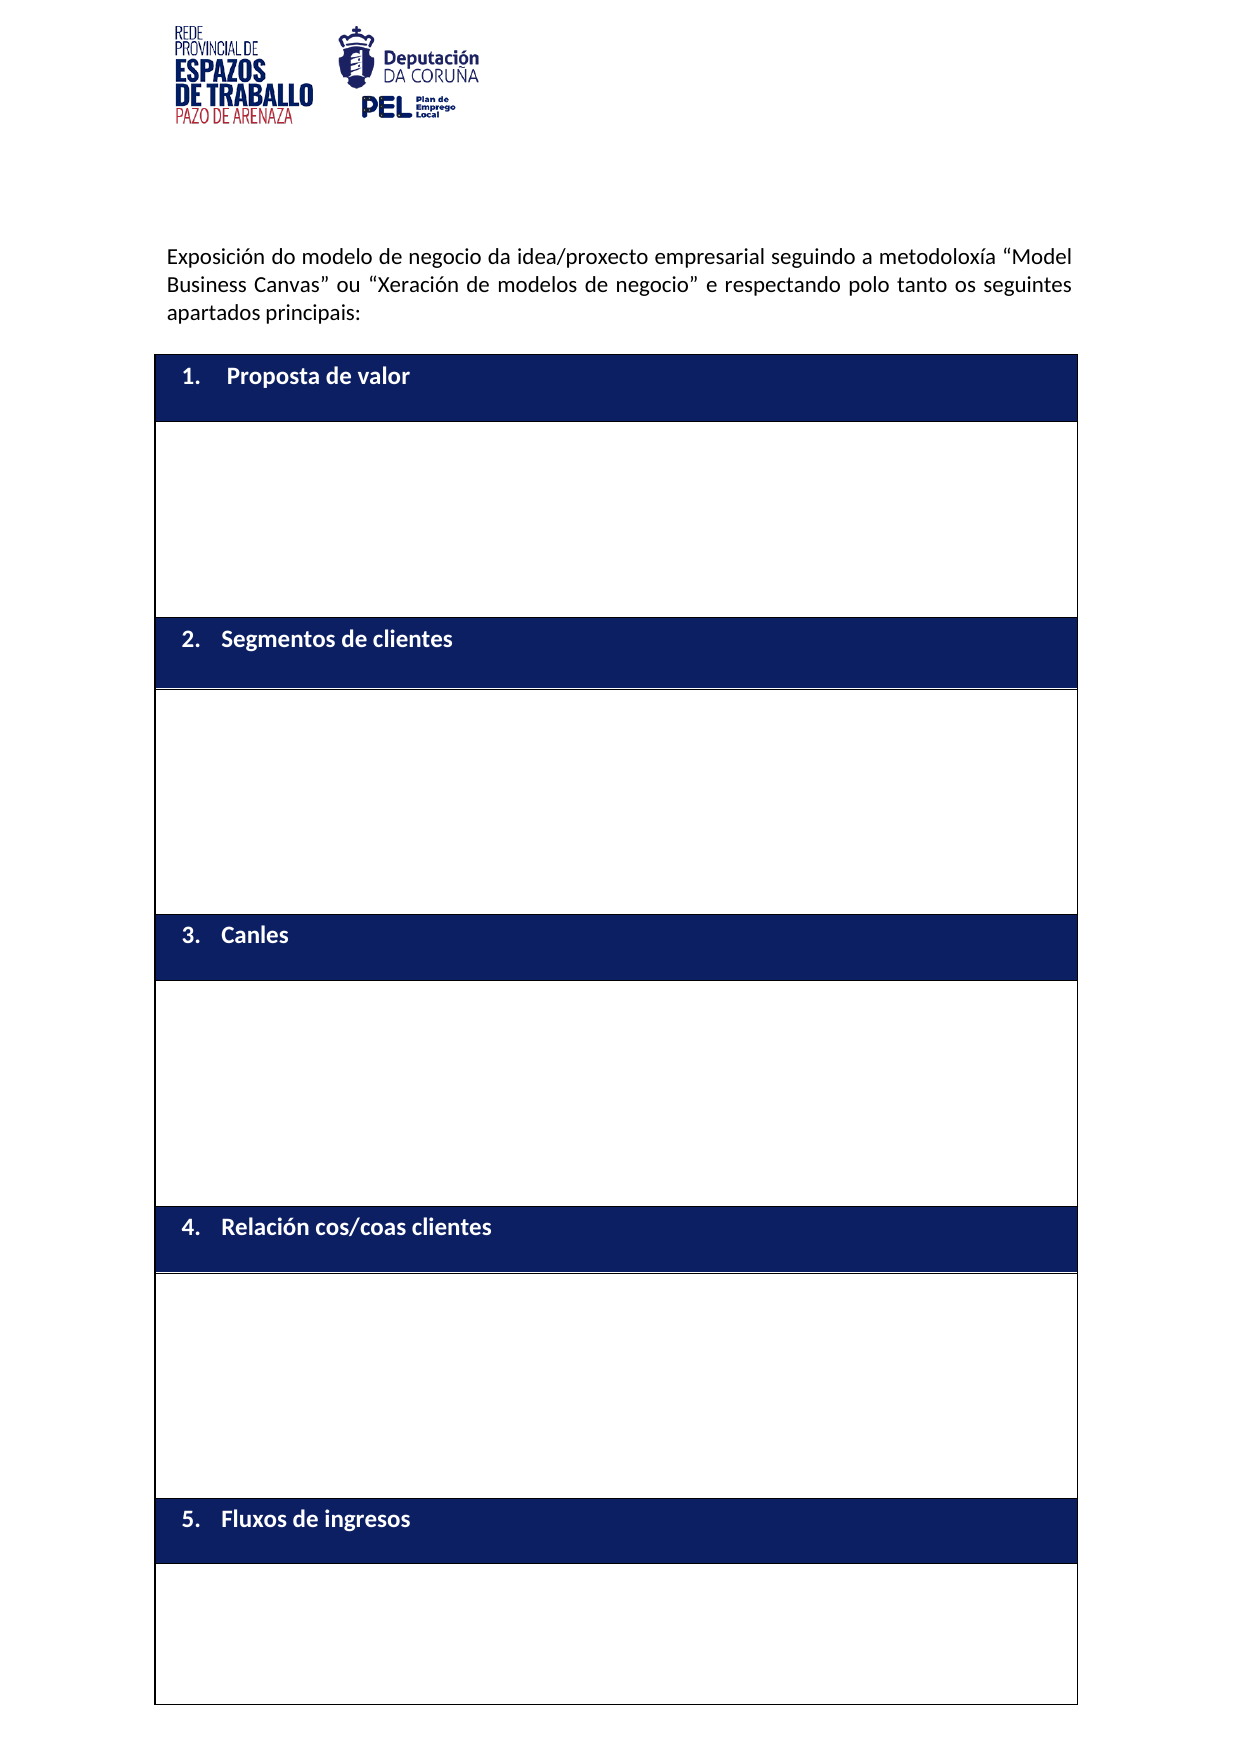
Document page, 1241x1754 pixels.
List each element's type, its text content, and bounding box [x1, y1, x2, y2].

table_cell [156, 981, 1077, 1206]
table_cell [156, 1564, 1077, 1704]
text Exposición do modelo de negocio da idea/proxecto empresarial seguindo a metodoloxía “Model Business Canvas” ou “Xeración de modelos de negocio” e respectando polo tanto os seguintes apartados principais: [167, 242, 1073, 326]
table_cell Segmentos de clientes [156, 618, 1077, 688]
table_cell [156, 422, 1077, 617]
table_cell [156, 690, 1077, 914]
table_header Proposta de valor [156, 355, 1077, 421]
table_cell Fluxos de ingresos [156, 1499, 1077, 1563]
table_cell [156, 1274, 1077, 1498]
table_cell Relación cos/coas clientes [156, 1207, 1077, 1272]
table_cell Canles [156, 915, 1077, 980]
text ANEXO II MODELO DE NEGOCIO [167, 175, 1073, 209]
picture [116, 7, 655, 143]
